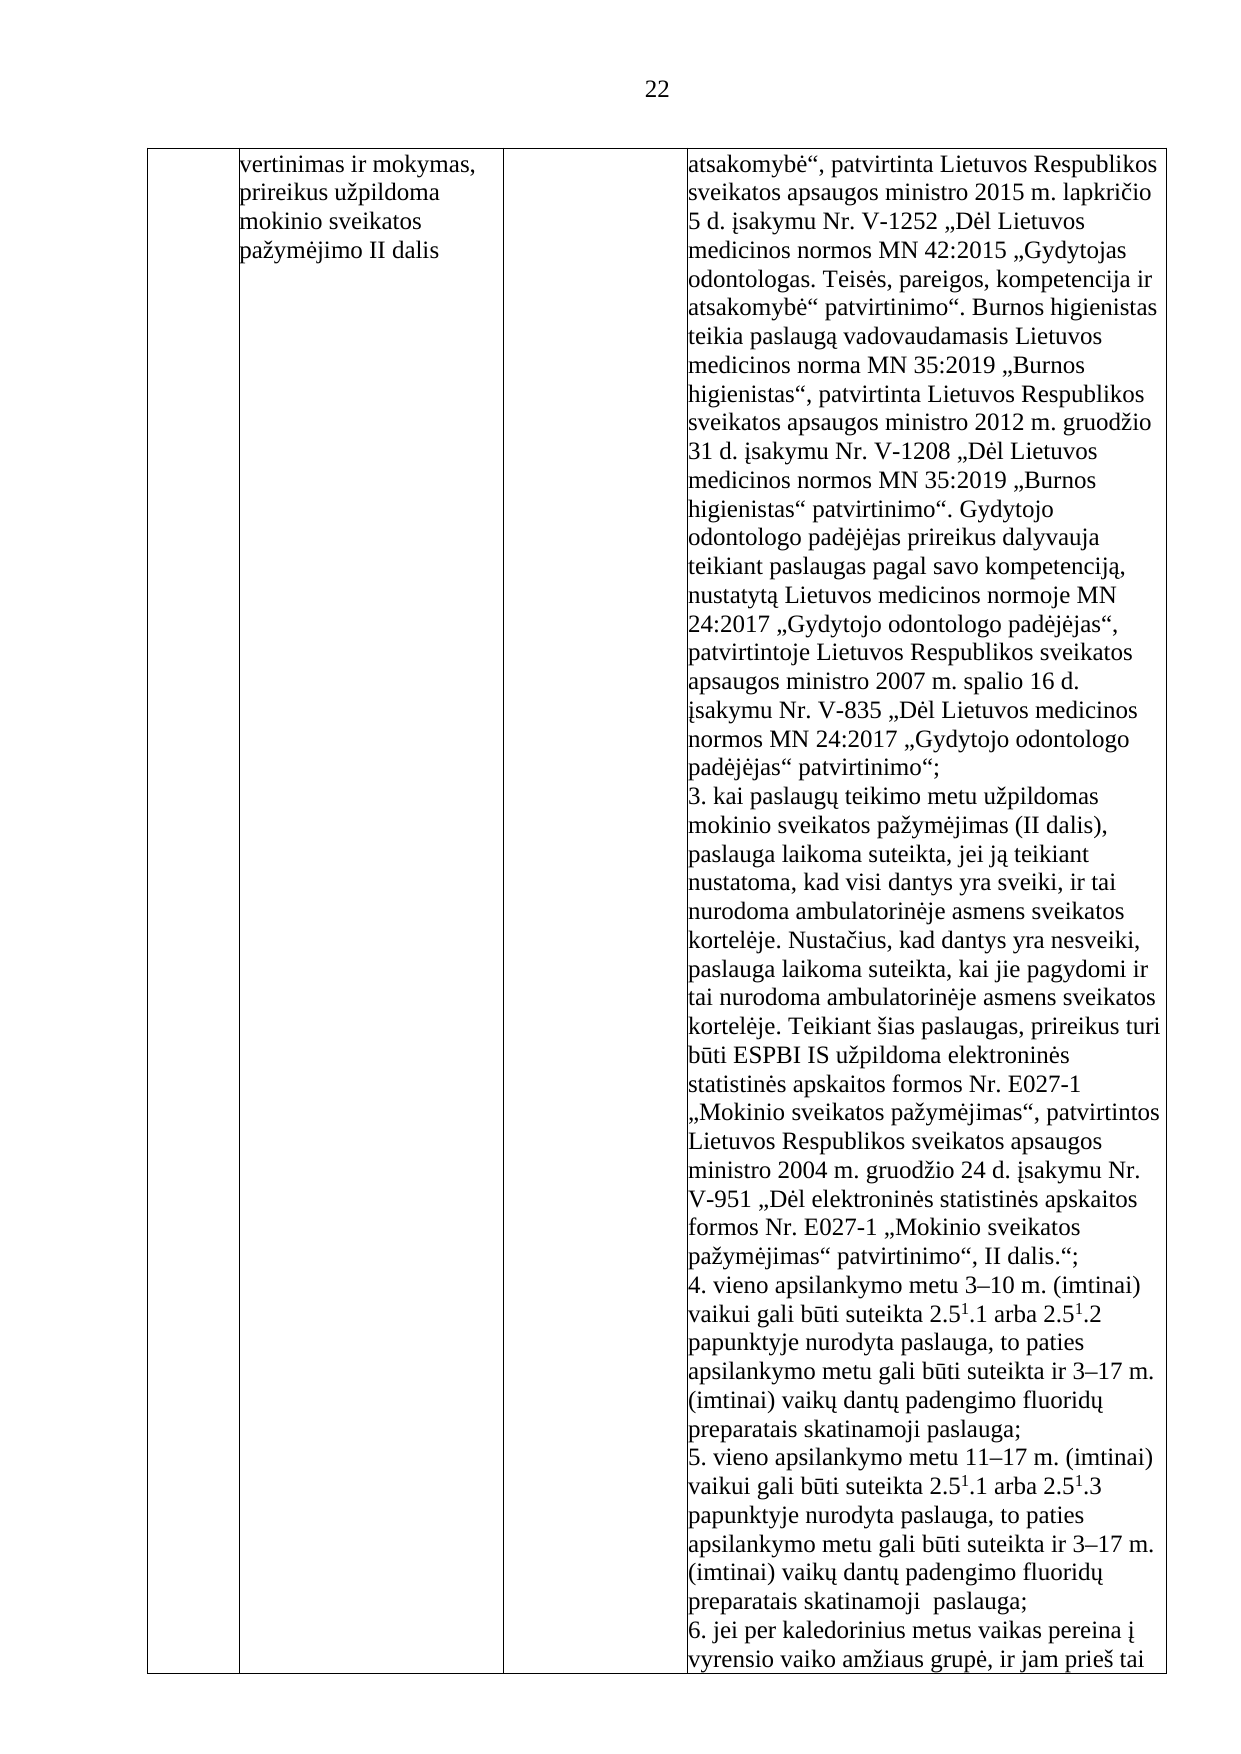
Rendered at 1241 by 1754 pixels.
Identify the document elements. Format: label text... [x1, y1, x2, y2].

table_cell vertinimas ir mokymas, prireikus užpildoma mokinio sveikatos pažymėjimo II dalis [240, 149, 503, 1672]
table_cell [148, 149, 239, 1672]
table_cell atsakomybė“, patvirtinta Lietuvos Respublikos sveikatos apsaugos ministro 2015 m. lapkričio 5 d. įsakymu Nr. V-1252 „Dėl Lietuvos medicinos normos MN 42:2015 „Gydytojas odontologas. Teisės, pareigos, kompetencija ir atsakomybė“ patvirtinimo“. Burnos higienistas teikia paslaugą vadovaudamasis Lietuvos medicinos norma MN 35:2019 „Burnos higienistas“, patvirtinta Lietuvos Respublikos sveikatos apsaugos ministro 2012 m. gruodžio 31 d. įsakymu Nr. V-1208 „Dėl Lietuvos medicinos normos MN 35:2019 „Burnos higienistas“ patvirtinimo“. Gydytojo odontologo padėjėjas prireikus dalyvauja teikiant paslaugas pagal savo kompetenciją, nustatytą Lietuvos medicinos normoje MN 24:2017 „Gydytojo odontologo padėjėjas“, patvirtintoje Lietuvos Respublikos sveikatos apsaugos ministro 2007 m. spalio 16 d. įsakymu Nr. V-835 „Dėl Lietuvos medicinos normos MN 24:2017 „Gydytojo odontologo padėjėjas“ patvirtinimo“; 3. kai paslaugų teikimo metu užpildomas mokinio sveikatos pažymėjimas (II dalis), paslauga laikoma suteikta, jei ją teikiant nustatoma, kad visi dantys yra sveiki, ir tai nurodoma ambulatorinėje asmens sveikatos kortelėje. Nustačius, kad dantys yra nesveiki, paslauga laikoma suteikta, kai jie pagydomi ir tai nurodoma ambulatorinėje asmens sveikatos kortelėje. Teikiant šias paslaugas, prireikus turi būti ESPBI IS užpildoma elektroninės statistinės apskaitos formos Nr. E027-1 „Mokinio sveikatos pažymėjimas“, patvirtintos Lietuvos Respublikos sveikatos apsaugos ministro 2004 m. gruodžio 24 d. įsakymu Nr. V-951 „Dėl elektroninės statistinės apskaitos formos Nr. E027-1 „Mokinio sveikatos pažymėjimas“ patvirtinimo“, II dalis.“; 4. vieno apsilankymo metu 3–10 m. (imtinai) vaikui gali būti suteikta 2.51.1 arba 2.51.2 papunktyje nurodyta paslauga, to paties apsilankymo metu gali būti suteikta ir 3–17 m. (imtinai) vaikų dantų padengimo fluoridų preparatais skatinamoji paslauga; 5. vieno apsilankymo metu 11–17 m. (imtinai) vaikui gali būti suteikta 2.51.1 arba 2.51.3 papunktyje nurodyta paslauga, to paties apsilankymo metu gali būti suteikta ir 3–17 m. (imtinai) vaikų dantų padengimo fluoridų preparatais skatinamoji paslauga; 6. jei per kaledorinius metus vaikas pereina į vyrensio vaiko amžiaus grupė, ir jam prieš tai [688, 149, 1166, 1672]
table_cell [504, 149, 687, 1672]
